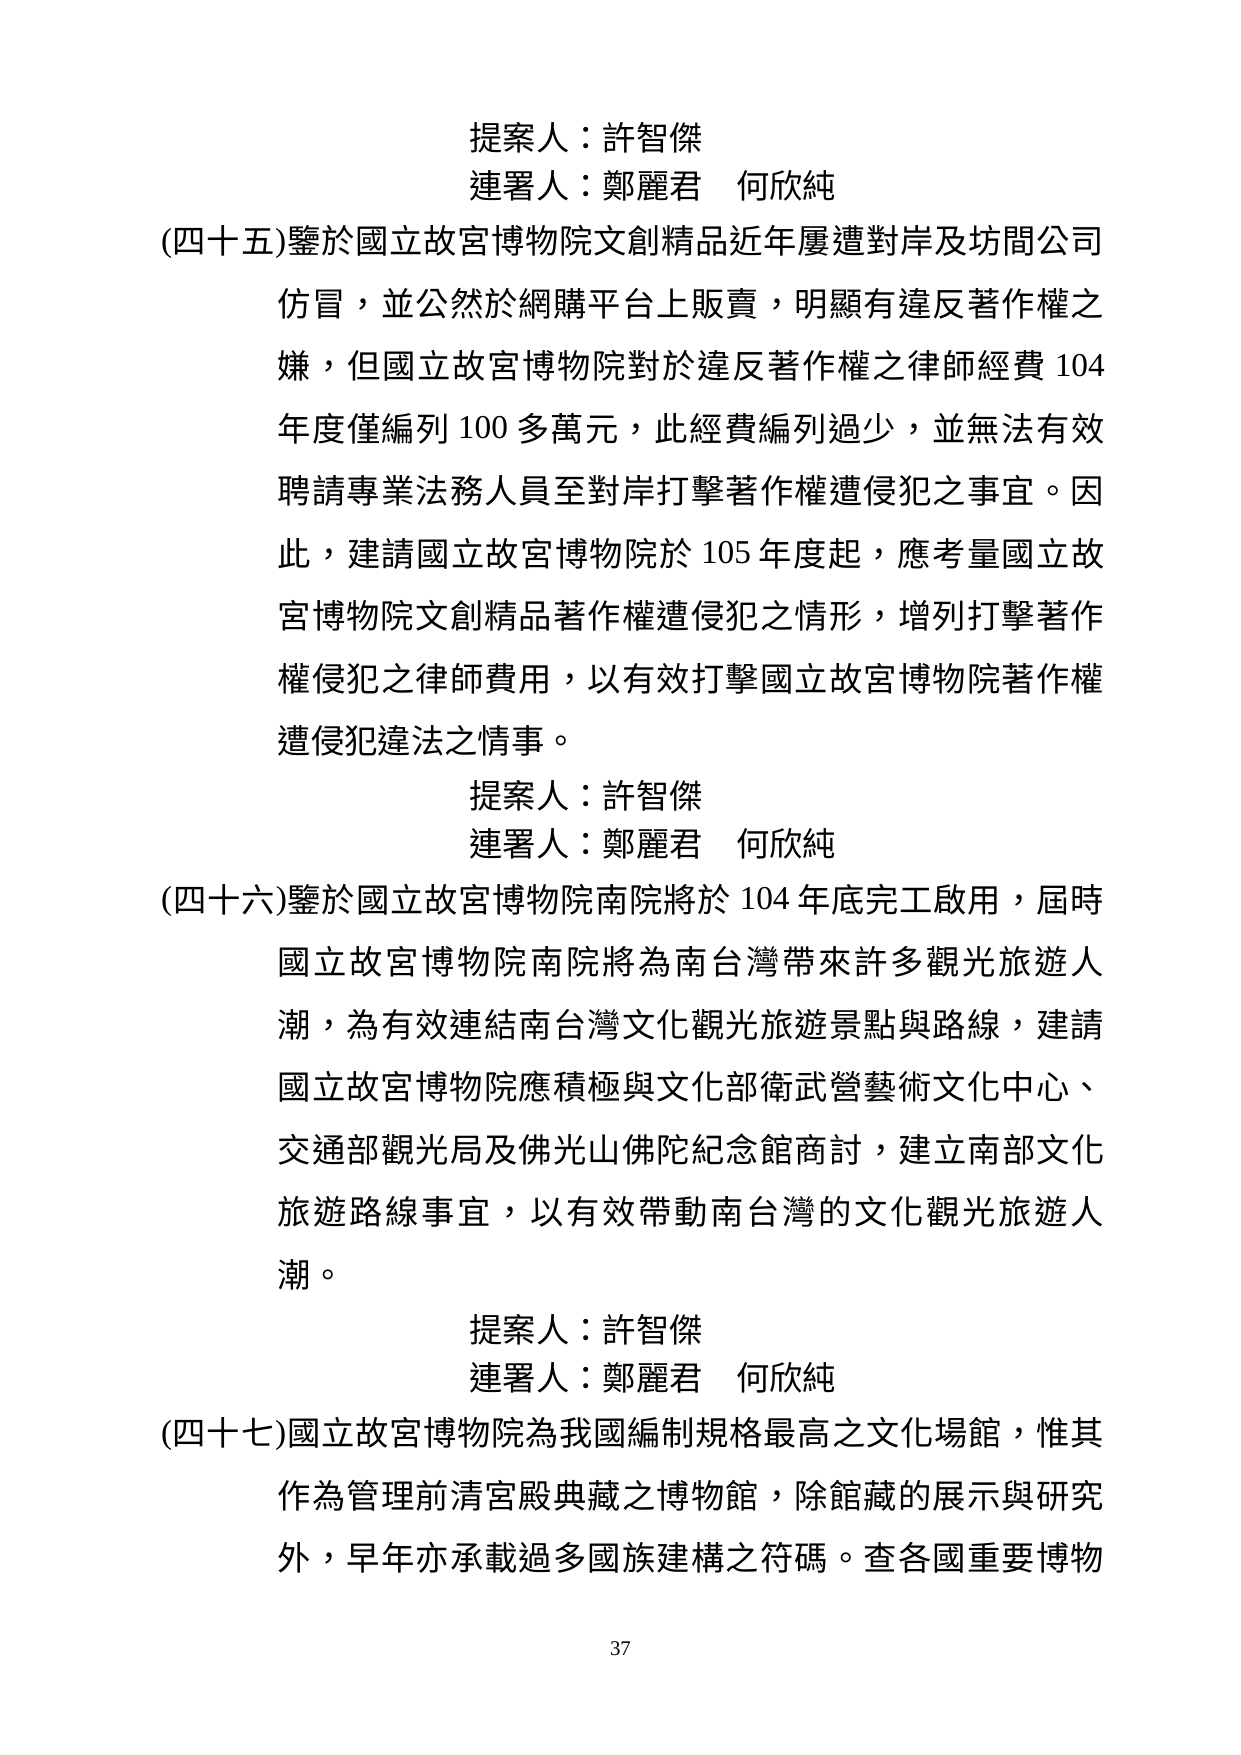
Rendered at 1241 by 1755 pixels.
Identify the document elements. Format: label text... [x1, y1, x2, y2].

text (四十七)國立故宮博物院為我國編制規格最高之文化場館，惟其作為管理前清宮殿典藏之博物館，除館藏的展示與研究外，早年亦承載過多國族建構之符碼。查各國重要博物 [161, 1400, 1104, 1587]
text 提案人：許智傑 [136, 771, 1104, 818]
text 連署人：鄭麗君 何欣純 [136, 818, 1104, 866]
text 連署人：鄭麗君 何欣純 [136, 1352, 1104, 1400]
text (四十六)鑒於國立故宮博物院南院將於104年底完工啟用，屆時國立故宮博物院南院將為南台灣帶來許多觀光旅遊人潮，為有效連結南台灣文化觀光旅遊景點與路線，建請國立故宮博物院應積極與文化部衛武營藝術文化中心、交通部觀光局及佛光山佛陀紀念館商討，建立南部文化旅遊路線事宜，以有效帶動南台灣的文化觀光旅遊人潮。 [161, 866, 1104, 1304]
text 提案人：許智傑 [136, 112, 1104, 160]
text (四十五)鑒於國立故宮博物院文創精品近年屢遭對岸及坊間公司仿冒，並公然於網購平台上販賣，明顯有違反著作權之嫌，但國立故宮博物院對於違反著作權之律師經費104年度僅編列100多萬元，此經費編列過少，並無法有效聘請專業法務人員至對岸打擊著作權遭侵犯之事宜。因此，建請國立故宮博物院於105年度起，應考量國立故宮博物院文創精品著作權遭侵犯之情形，增列打擊著作權侵犯之律師費用，以有效打擊國立故宮博物院著作權遭侵犯違法之情事。 [161, 208, 1104, 771]
text 提案人：許智傑 [136, 1304, 1104, 1352]
text 連署人：鄭麗君 何欣純 [136, 160, 1104, 208]
